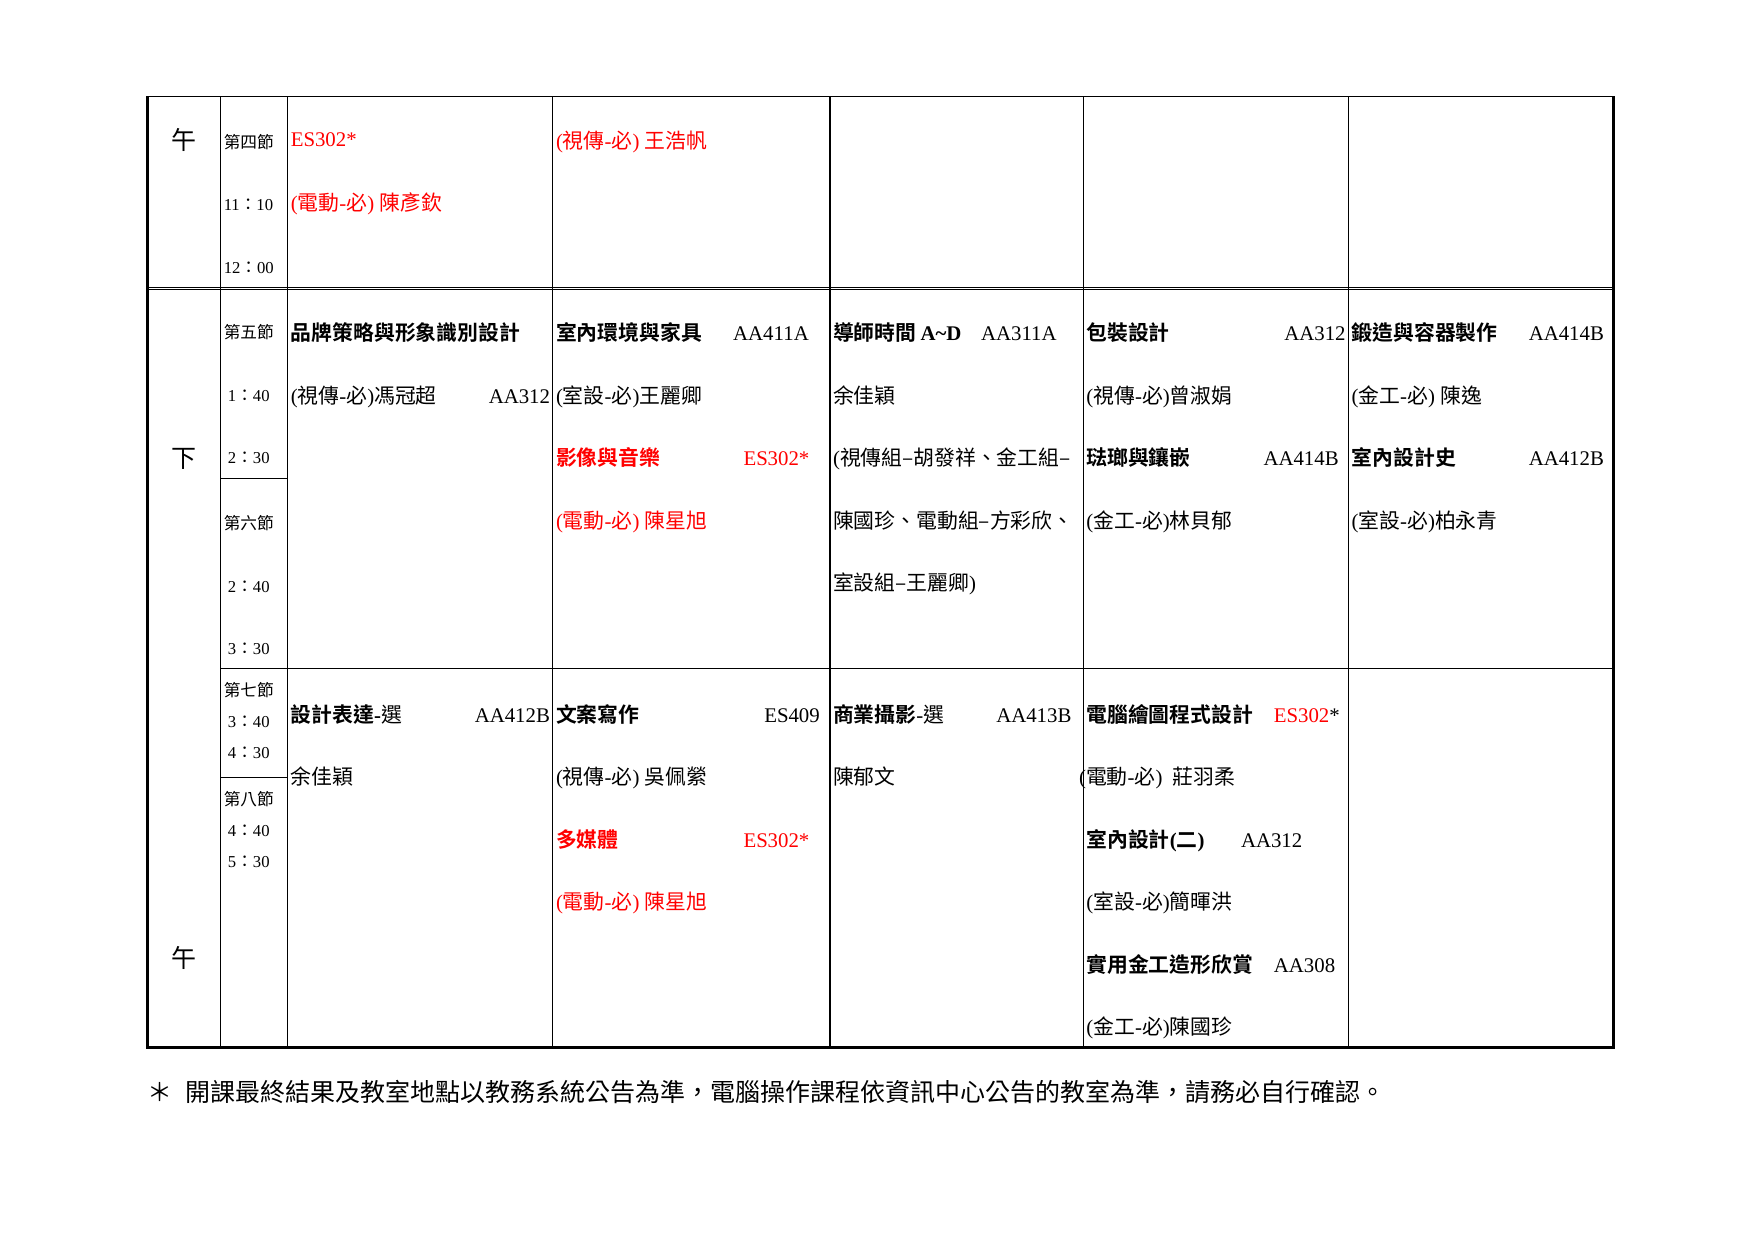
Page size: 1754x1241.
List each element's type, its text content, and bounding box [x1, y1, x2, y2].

table_cell [1349, 669, 1612, 1046]
table_cell 鍛造與容器製作 AA414B (金工-必) 陳逸 室內設計史 AA412B (室設-必)柏永青 [1349, 290, 1612, 668]
table_cell 商業攝影-選 AA413B 陳郁文 [831, 669, 1083, 1046]
table_cell [1084, 97, 1348, 287]
table_cell 第七節 3：40 4：30 [221, 669, 287, 777]
table_cell 文案寫作 ES409 (視傳-必) 吳佩縈 多媒體 ES302* (電動-必) 陳星旭 [553, 669, 829, 1046]
table_cell 電腦繪圖程式設計 ES302* (電動-必) 莊羽柔 室內設計(二) AA312 (室設-必)簡暉洪 實用金工造形欣賞 AA308 (金工-必)陳國珍 [1084, 669, 1348, 1046]
table_cell 室內環境與家具 AA411A (室設-必)王麗卿 影像與音樂 ES302* (電動-必) 陳星旭 [553, 290, 829, 668]
table_cell 午 [149, 97, 220, 287]
table_cell 第四節 11：10 12：00 [221, 97, 287, 287]
table_cell 下 午 [149, 290, 220, 1046]
text ＊ 開課最終結果及教室地點以教務系統公告為準，電腦操作課程依資訊中心公告的教室為準，請務必自行確認。 [148, 1049, 1650, 1112]
table_cell [1349, 97, 1612, 287]
table_cell 第五節 1：40 2：30 [221, 290, 287, 477]
table_cell ES302* (電動-必) 陳彥欽 [288, 97, 552, 287]
table_cell 包裝設計 AA312 (視傳-必)曾淑娟 琺瑯與鑲嵌 AA414B (金工-必)林貝郁 [1084, 290, 1348, 668]
table_cell 設計表達-選 AA412B 余佳穎 [288, 669, 552, 1046]
table_cell 第六節 2：40 3：30 [221, 479, 287, 668]
table_cell (視傳-必) 王浩帆 [553, 97, 829, 287]
table_cell 導師時間A~D AA311A 余佳穎 (視傳組–胡發祥、金工組–陳國珍、電動組–方彩欣、室設組–王麗卿) [831, 290, 1083, 668]
table_cell 品牌策略與形象識別設計 (視傳-必)馮冠超 AA312 [288, 290, 552, 668]
table_cell 第八節 4：40 5：30 [221, 778, 287, 1046]
table_cell [831, 97, 1083, 287]
